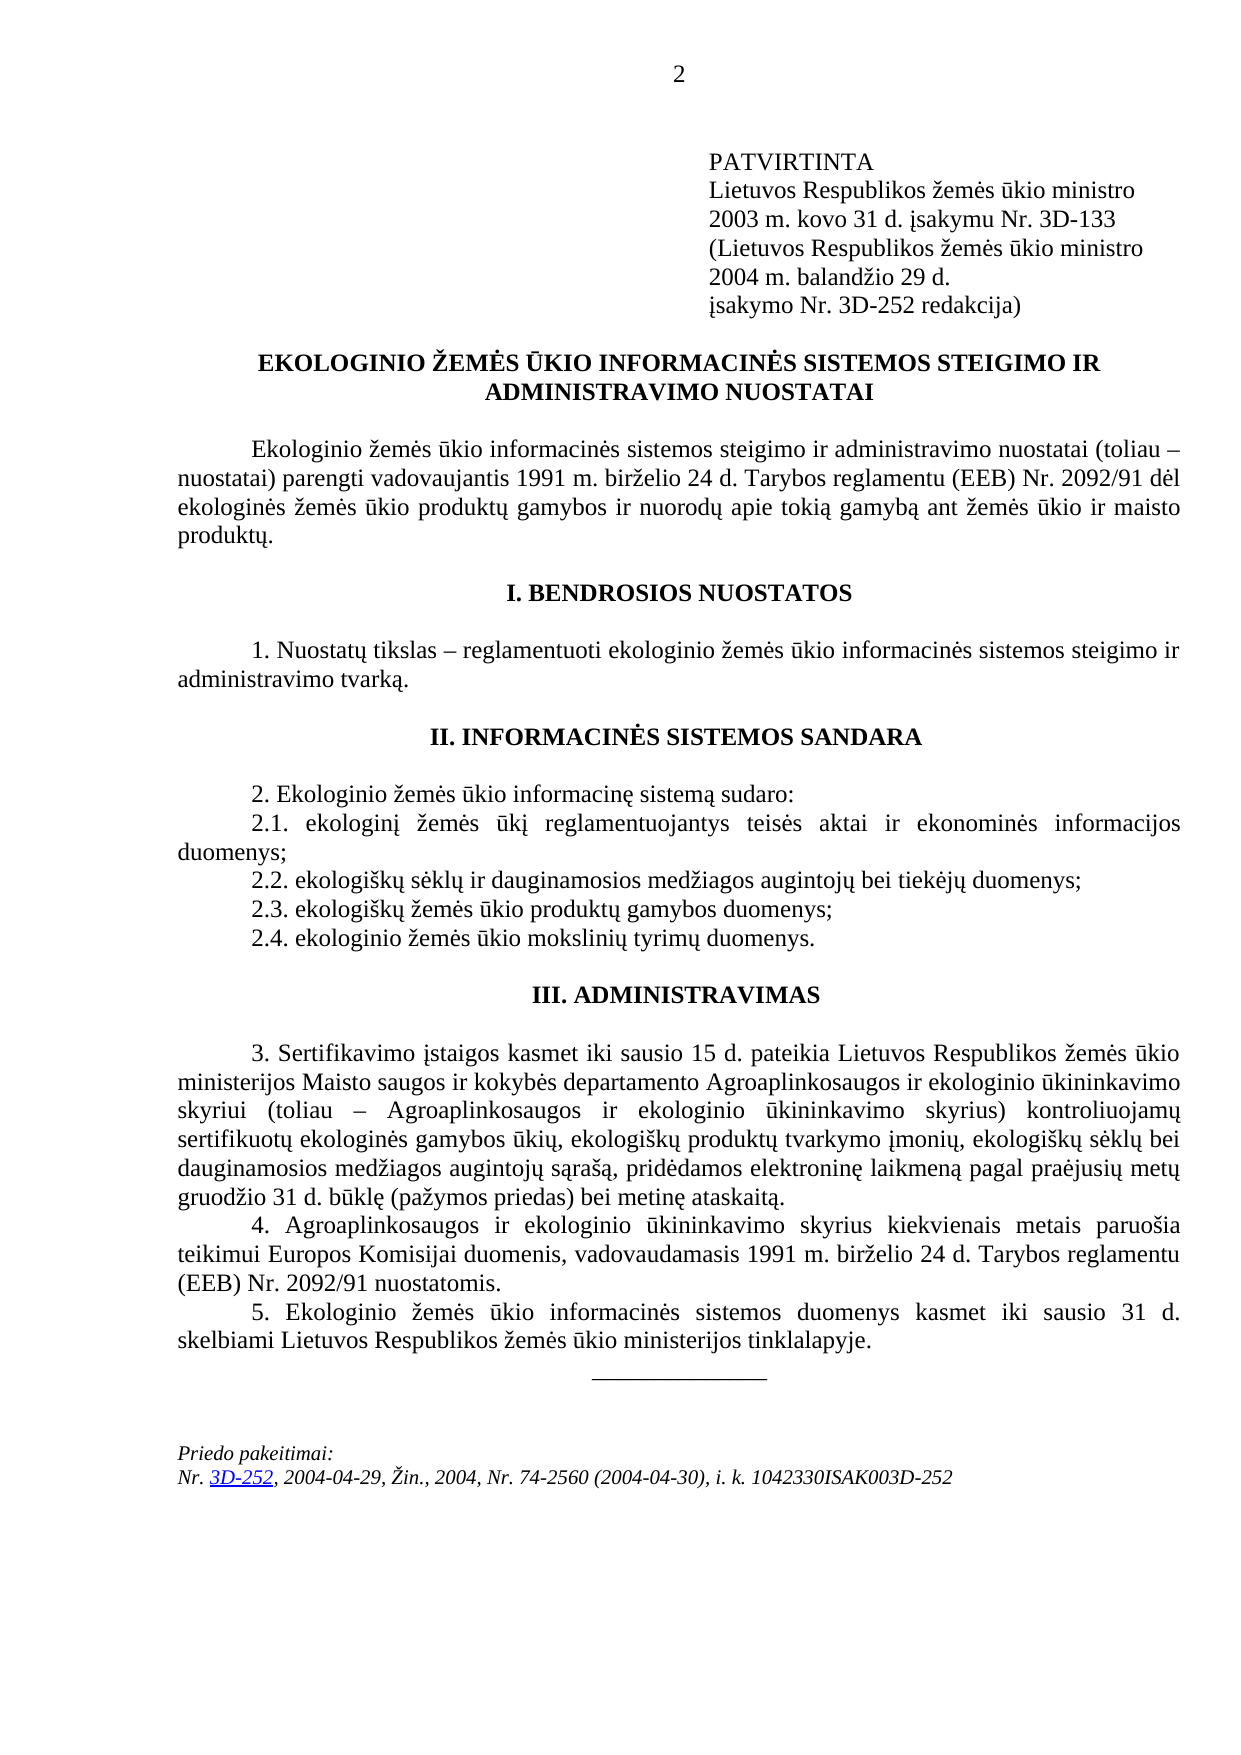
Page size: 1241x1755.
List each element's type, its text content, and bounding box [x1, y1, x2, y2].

text Ekologinio žemės ūkio informacinės sistemos steigimo ir administravimo nuostatai (toliau – nuostatai) parengti vadovaujantis 1991 m. birželio 24 d. Tarybos reglamentu (EEB) Nr. 2092/91 dėl ekologinės žemės ūkio produktų gamybos ir nuorodų apie tokią gamybą ant žemės ūkio ir maisto produktų. [177, 434, 1181, 549]
text 2.1. ekologinį žemės ūkį reglamentuojantys teisės aktai ir ekonominės informacijos duomenys; [177, 808, 1181, 866]
text 2.4. ekologinio žemės ūkio mokslinių tyrimų duomenys. [177, 923, 1181, 952]
text III. ADMINISTRAVIMAS [177, 981, 1181, 1009]
text Lietuvos Respublikos žemės ūkio ministro [177, 176, 1181, 204]
text 2. Ekologinio žemės ūkio informacinę sistemą sudaro: [177, 779, 1181, 808]
text EKOLOGINIO ŽEMĖS ŪKIO INFORMACINĖS SISTEMOS STEIGIMO IR ADMINISTRAVIMO NUOSTATAI [177, 348, 1181, 406]
text 4. Agroaplinkosaugos ir ekologinio ūkininkavimo skyrius kiekvienais metais paruošia teikimui Europos Komisijai duomenis, vadovaudamasis 1991 m. birželio 24 d. Tarybos reglamentu (EEB) Nr. 2092/91 nuostatomis. [177, 1211, 1181, 1297]
text 2003 m. kovo 31 d. įsakymu Nr. 3D-133 [177, 204, 1181, 233]
text 3. Sertifikavimo įstaigos kasmet iki sausio 15 d. pateikia Lietuvos Respublikos žemės ūkio ministerijos Maisto saugos ir kokybės departamento Agroaplinkosaugos ir ekologinio ūkininkavimo skyriui (toliau – Agroaplinkosaugos ir ekologinio ūkininkavimo skyrius) kontroliuojamų sertifikuotų ekologinės gamybos ūkių, ekologiškų produktų tvarkymo įmonių, ekologiškų sėklų bei dauginamosios medžiagos augintojų sąrašą, pridėdamos elektroninę laikmeną pagal praėjusių metų gruodžio 31 d. būklę (pažymos priedas) bei metinę ataskaitą. [177, 1038, 1181, 1211]
text (Lietuvos Respublikos žemės ūkio ministro [177, 233, 1181, 262]
text 1. Nuostatų tikslas – reglamentuoti ekologinio žemės ūkio informacinės sistemos steigimo ir administravimo tvarką. [177, 636, 1181, 693]
text 2.2. ekologiškų sėklų ir dauginamosios medžiagos augintojų bei tiekėjų duomenys; [177, 866, 1181, 894]
text II. INFORMACINĖS SISTEMOS SANDARA [177, 722, 1181, 751]
text 2.3. ekologiškų žemės ūkio produktų gamybos duomenys; [177, 894, 1181, 923]
text ______________ [177, 1354, 1181, 1383]
text I. BENDROSIOS NUOSTATOS [177, 578, 1181, 607]
text įsakymo Nr. 3D-252 redakcija) [177, 291, 1181, 319]
text Nr. 3D-252, 2004-04-29, Žin., 2004, Nr. 74-2560 (2004-04-30), i. k. 1042330ISAK003D-252 [177, 1465, 1181, 1489]
text 2004 m. balandžio 29 d. [177, 262, 1181, 291]
text Priedo pakeitimai: [177, 1441, 1181, 1465]
text PATVIRTINTA [177, 147, 1181, 176]
text 5. Ekologinio žemės ūkio informacinės sistemos duomenys kasmet iki sausio 31 d. skelbiami Lietuvos Respublikos žemės ūkio ministerijos tinklalapyje. [177, 1297, 1181, 1354]
